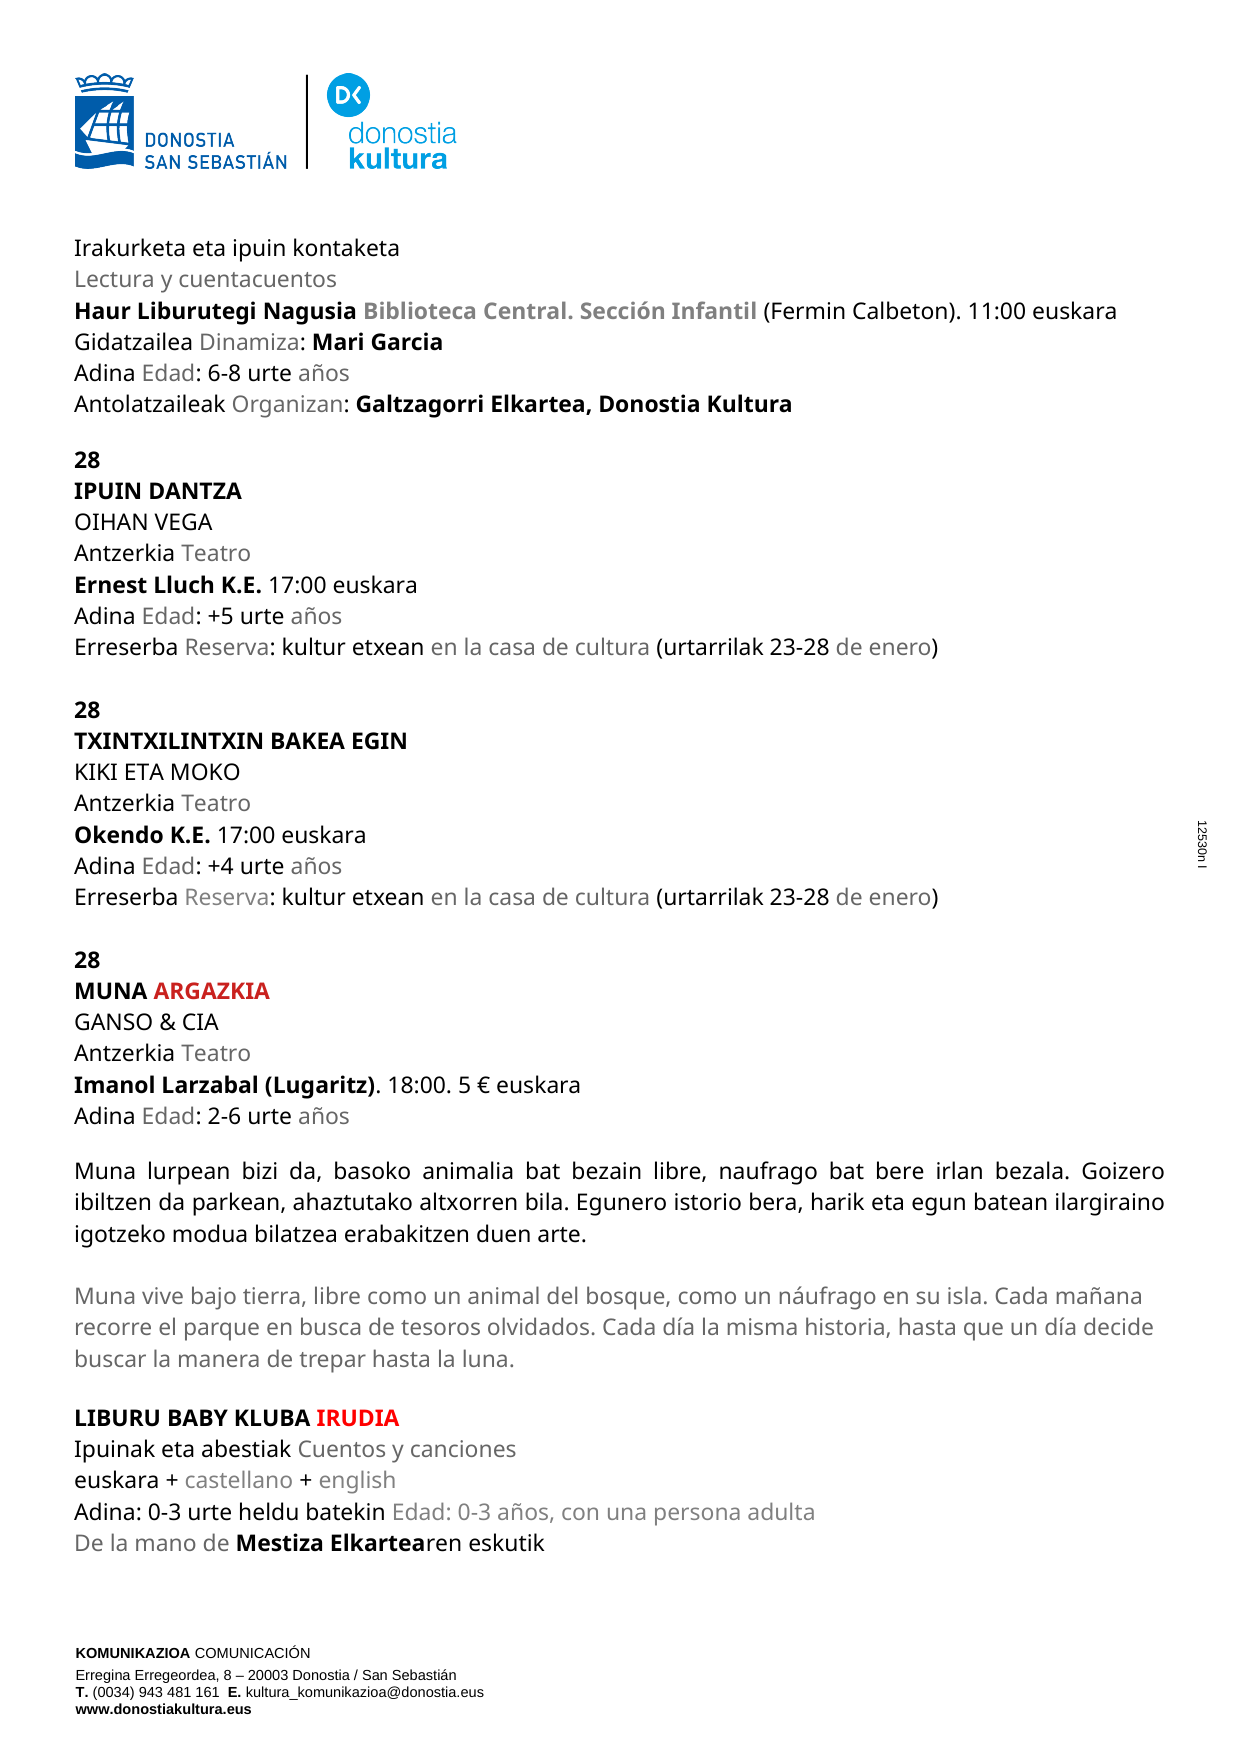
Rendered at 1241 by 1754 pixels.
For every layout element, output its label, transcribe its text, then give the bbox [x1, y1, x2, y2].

text Antzerkia Teatro [74, 1037, 1166, 1068]
subtitle Antolatzaileak Organizan: Galtzagorri Elkartea, Donostia Kultura [74, 388, 1166, 419]
text IPUIN DANTZA [74, 475, 1166, 506]
text Erreserba Reserva: kultur etxean en la casa de cultura (urtarrilak 23-28 de enero) [74, 881, 1166, 912]
text Antzerkia Teatro [74, 537, 1166, 568]
text 28 [74, 943, 1166, 975]
text Muna lurpean bizi da, basoko animalia bat bezain libre, naufrago bat bere irlan bezala. Goizero ibiltzen da parkean, ahaztutako altxorren bila. Egunero istorio bera, harik eta egun batean ilargiraino igotzeko modua bilatzea erabakitzen duen arte. [74, 1155, 1166, 1249]
text Muna vive bajo tierra, libre como un animal del bosque, como un náufrago en su isla. Cada mañana recorre el parque en busca de tesoros olvidados. Cada día la misma historia, hasta que un día decide buscar la manera de trepar hasta la luna. [74, 1280, 1166, 1374]
text LIBURU BABY KLUBA IRUDIA [74, 1402, 1166, 1433]
text Imanol Larzabal (Lugaritz). 18:00. 5 € euskara [74, 1068, 1166, 1100]
text De la mano de Mestiza Elkartearen eskutik [74, 1527, 1166, 1558]
text Adina Edad: +5 urte años [74, 600, 1166, 631]
text Ipuinak eta abestiak Cuentos y canciones euskara + castellano + english [74, 1433, 1166, 1496]
text Lectura y cuentacuentos [74, 263, 1166, 294]
picture [75, 73, 457, 169]
text Adina Edad: 6-8 urte años [74, 357, 1166, 388]
text OIHAN VEGA [74, 506, 1166, 537]
subtitle Gidatzailea Dinamiza: Mari Garcia [74, 326, 1166, 357]
text Ernest Lluch K.E. 17:00 euskara [74, 568, 1166, 600]
text 28 [74, 443, 1166, 475]
text Irakurketa eta ipuin kontaketa [74, 232, 1166, 263]
picture [337, 87, 349, 103]
text Antzerkia Teatro [74, 787, 1166, 818]
text GANSO & CIA [74, 1006, 1166, 1037]
text KIKI ETA MOKO [74, 756, 1166, 787]
text 28 [74, 693, 1166, 725]
subtitle Adina Edad: 2-6 urte años [74, 1100, 1166, 1131]
text MUNA ARGAZKIA [74, 975, 1166, 1006]
text Adina: 0-3 urte heldu batekin Edad: 0-3 años, con una persona adulta [74, 1496, 1166, 1527]
text Haur Liburutegi Nagusia Biblioteca Central. Sección Infantil (Fermin Calbeton). 11:00 euskara [74, 294, 1166, 326]
text Erreserba Reserva: kultur etxean en la casa de cultura (urtarrilak 23-28 de enero) [74, 631, 1166, 662]
text TXINTXILINTXIN BAKEA EGIN [74, 725, 1166, 756]
picture [353, 87, 360, 103]
text Adina Edad: +4 urte años [74, 850, 1166, 881]
text Okendo K.E. 17:00 euskara [74, 818, 1166, 850]
